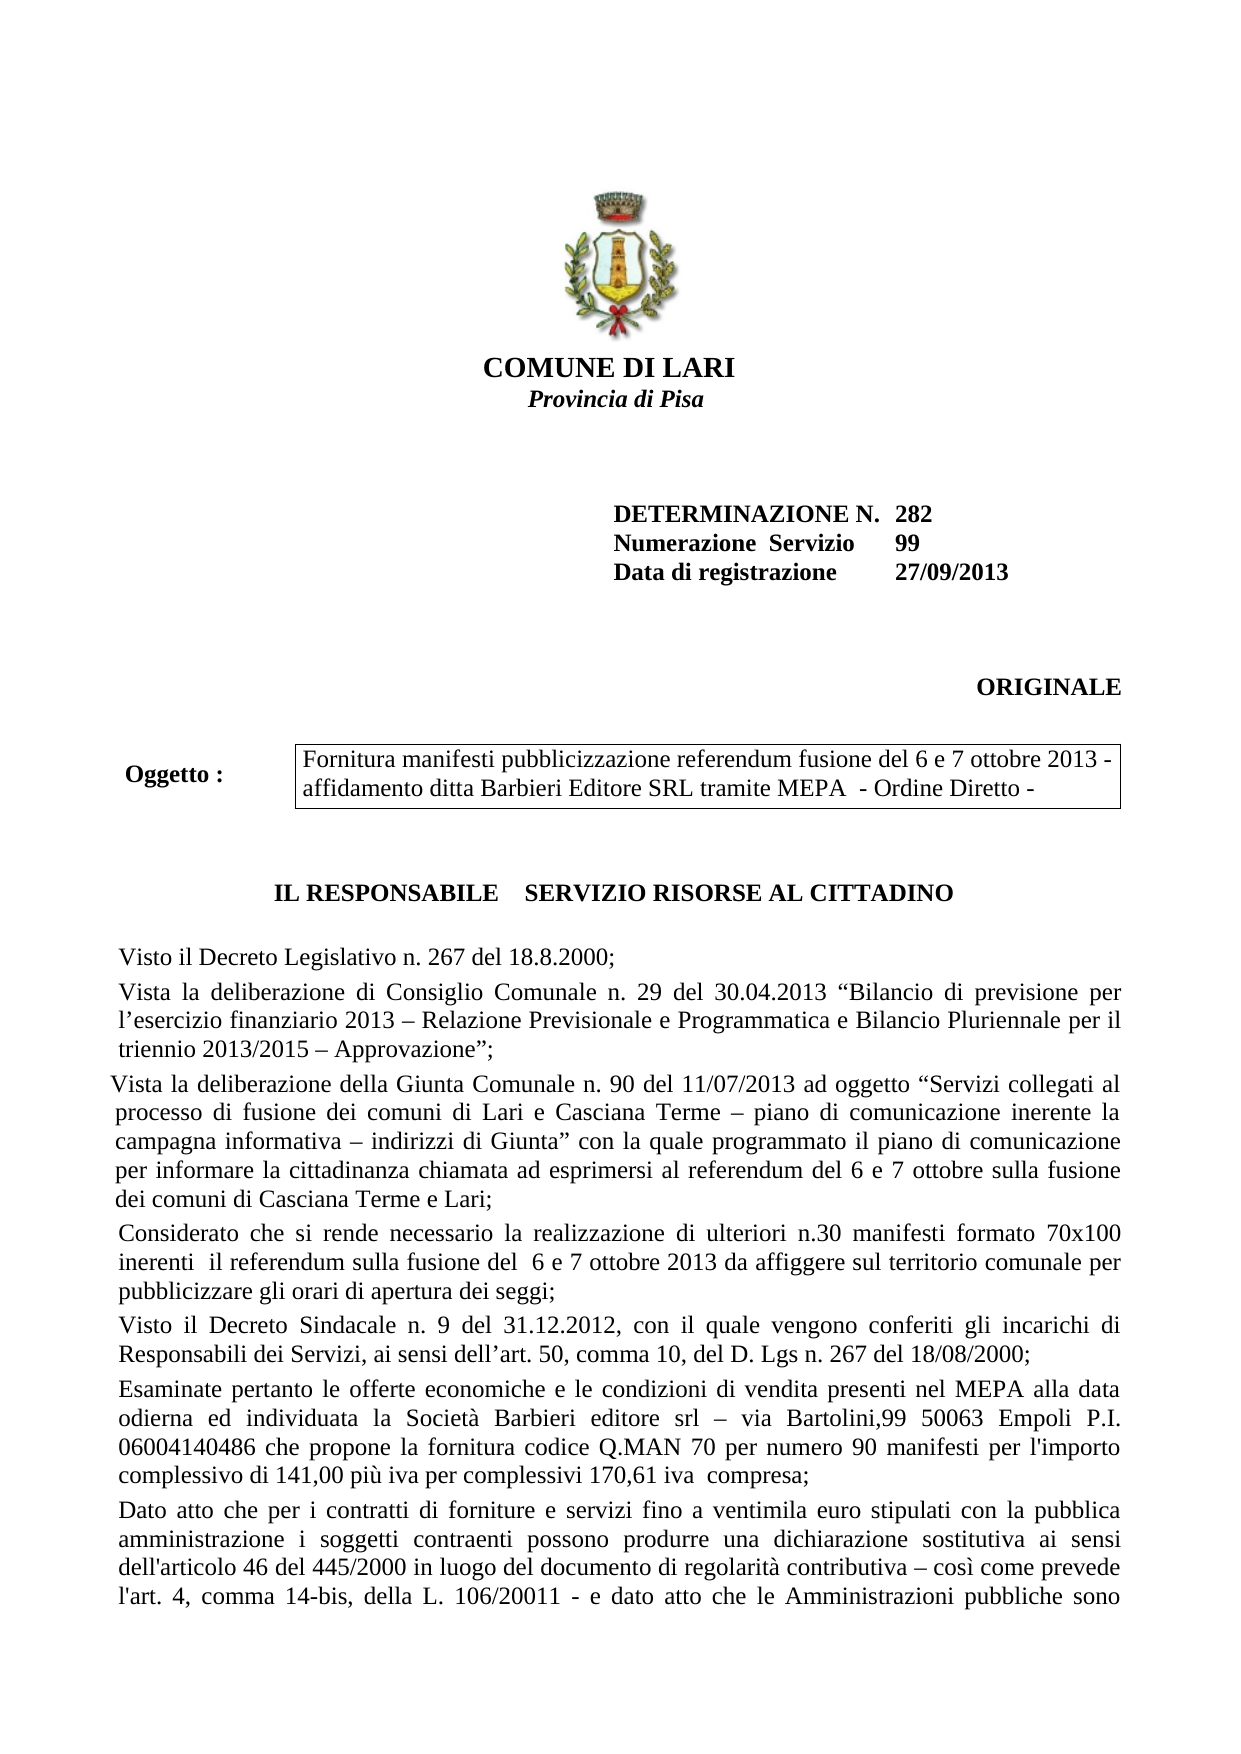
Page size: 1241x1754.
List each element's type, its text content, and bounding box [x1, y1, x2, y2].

text Vista la deliberazione della Giunta Comunale n. 90 del 11/07/2013 ad oggetto “Servizi collegati al processo di fusione dei comuni di Lari e Casciana Terme – piano di comunicazione inerente la campagna informativa – indirizzi di Giunta” con la quale programmato il piano di comunicazione per informare la cittadinanza chiamata ad esprimersi al referendum del 6 e 7 ottobre sulla fusione dei comuni di Casciana Terme e Lari; [77, 1069, 1122, 1212]
table_cell 99 [888, 528, 1122, 557]
text IL RESPONSABILE SERVIZIO RISORSE AL CITTADINO [118, 878, 1122, 907]
table_header [117, 499, 345, 528]
table_cell [117, 557, 345, 585]
title comune di lari [118, 351, 1122, 384]
text Vista la deliberazione di Consiglio Comunale n. 29 del 30.04.2013 “Bilancio di previsione per l’esercizio finanziario 2013 – Relazione Previsionale e Programmatica e Bilancio Pluriennale per il triennio 2013/2015 – Approvazione”; [118, 977, 1122, 1063]
text Esaminate pertanto le offerte economiche e le condizioni di vendita presenti nel MEPA alla data odierna ed individuata la Società Barbieri editore srl – via Bartolini,99 50063 Empoli P.I. 06004140486 che propone la fornitura codice Q.MAN 70 per numero 90 manifesti per l'importo complessivo di 141,00 più iva per complessivi 170,61 iva compresa; [118, 1374, 1122, 1489]
text Visto il Decreto Legislativo n. 267 del 18.8.2000; [118, 913, 1122, 971]
table_cell [345, 557, 606, 585]
text Visto il Decreto Sindacale n. 9 del 31.12.2012, con il quale vengono conferiti gli incarichi di Responsabili dei Servizi, ai sensi dell’art. 50, comma 10, del D. Lgs n. 267 del 18/08/2000; [118, 1311, 1122, 1368]
table_cell [117, 528, 345, 557]
table_header DETERMINAZIONE N. [606, 499, 887, 528]
table_cell 27/09/2013 [888, 557, 1122, 585]
title Provincia di Pisa [118, 384, 1122, 413]
table_header Oggetto : [117, 744, 295, 808]
text Considerato che si rende necessario la realizzazione di ulteriori n.30 manifesti formato 70x100 inerenti il referendum sulla fusione del 6 e 7 ottobre 2013 da affiggere sul territorio comunale per pubblicizzare gli orari di apertura dei seggi; [118, 1218, 1122, 1305]
text Dato atto che per i contratti di forniture e servizi fino a ventimila euro stipulati con la pubblica amministrazione i soggetti contraenti possono produrre una dichiarazione sostitutiva ai sensi dell'articolo 46 del 445/2000 in luogo del documento di regolarità contributiva – così come prevede l'art. 4, comma 14-bis, della L. 106/20011 - e dato atto che le Amministrazioni pubbliche sono [118, 1495, 1122, 1610]
table_cell [345, 528, 606, 557]
subtitle ORIGINALE [118, 672, 1122, 700]
table_header [345, 499, 606, 528]
table_cell Numerazione Servizio [606, 528, 887, 557]
table_header Fornitura manifesti pubblicizzazione referendum fusione del 6 e 7 ottobre 2013 - affidamento ditta Barbieri Editore SRL tramite MEPA - Ordine Diretto - [296, 745, 1120, 808]
picture [558, 186, 682, 342]
table_header 282 [888, 499, 1122, 528]
table_cell Data di registrazione [606, 557, 887, 585]
